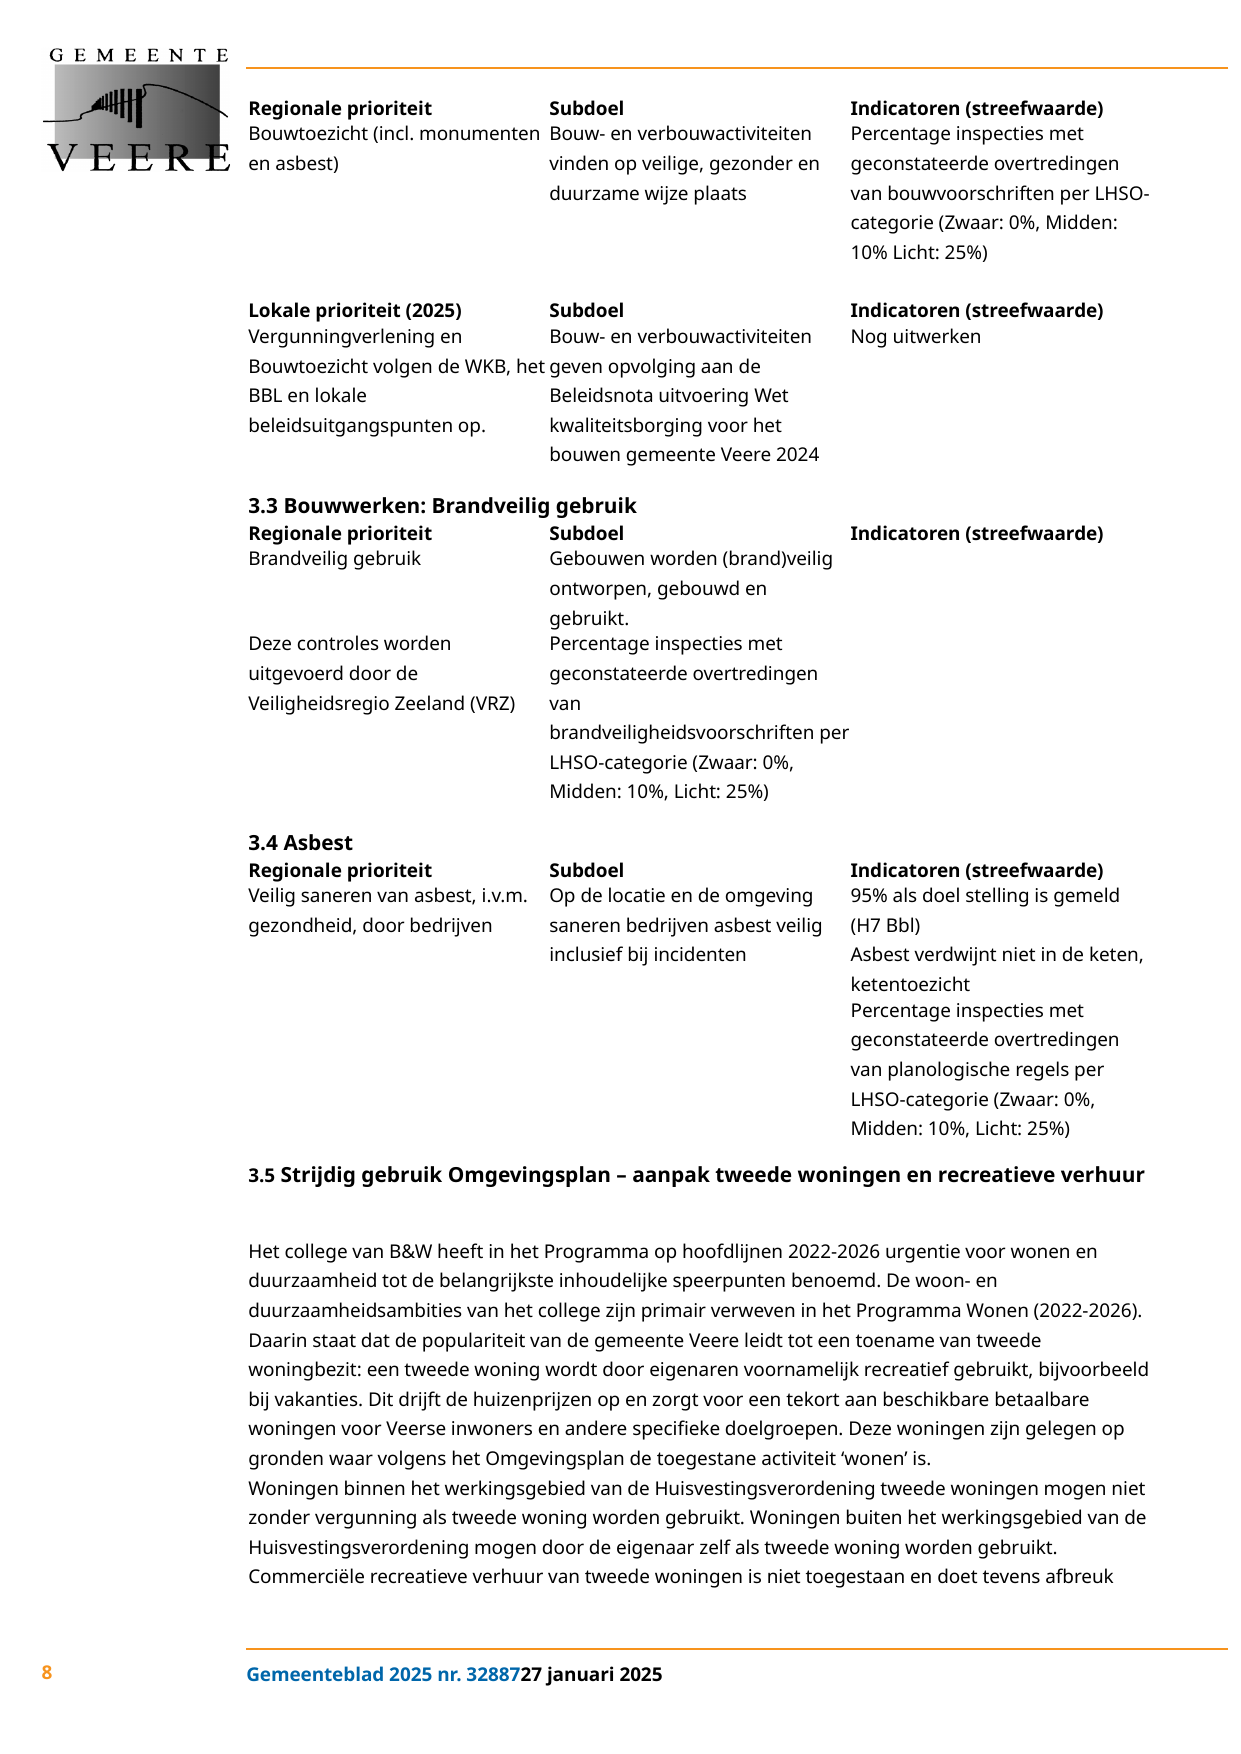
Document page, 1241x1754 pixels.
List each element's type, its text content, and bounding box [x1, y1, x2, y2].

table_header Subdoel [549, 95, 850, 121]
table_header Regionale prioriteit [248, 857, 549, 882]
table_header Lokale prioriteit (2025) [248, 298, 549, 323]
table_cell Percentage inspecties met geconstateerde overtredingen van planologische regels per LHSO-categorie (Zwaar: 0%, Midden: 10%, Licht: 25%) [850, 997, 1152, 1141]
table_header Indicatoren (streefwaarde) [850, 95, 1152, 121]
picture [41, 47, 231, 172]
table_cell Vergunningverlening en Bouwtoezicht volgen de WKB, het BBL en lokale beleidsuitgangspunten op. [248, 323, 549, 467]
table_cell Op de locatie en de omgeving saneren bedrijven asbest veilig inclusief bij incidenten [549, 883, 850, 997]
table_cell Bouwtoezicht (incl. monumenten en asbest) [248, 121, 549, 264]
table_cell [549, 997, 850, 1141]
table_cell 95% als doel stelling is gemeld (H7 Bbl) Asbest verdwijnt niet in de keten, ketentoezicht [850, 883, 1152, 997]
table_header Subdoel [549, 520, 850, 546]
table_cell [850, 631, 1152, 804]
text 3.3 Bouwwerken: Brandveilig gebruik [248, 491, 1152, 520]
table_cell [248, 997, 549, 1141]
text 3.4 Asbest [248, 828, 1152, 857]
table_cell [850, 546, 1152, 631]
table_cell Percentage inspecties met geconstateerde overtredingen van brandveiligheidsvoorschriften per LHSO-categorie (Zwaar: 0%, Midden: 10%, Licht: 25%) [549, 631, 850, 804]
table_header Regionale prioriteit [248, 520, 549, 546]
table_header Indicatoren (streefwaarde) [850, 520, 1152, 546]
table_cell Bouw- en verbouwactiviteiten geven opvolging aan de Beleidsnota uitvoering Wet kwaliteitsborging voor het bouwen gemeente Veere 2024 [549, 323, 850, 467]
table_header Regionale prioriteit [248, 95, 549, 121]
table_header Subdoel [549, 857, 850, 882]
table_header Subdoel [549, 298, 850, 323]
text 3.5 Strijdig gebruik Omgevingsplan – aanpak tweede woningen en recreatieve verhuur [248, 1160, 1152, 1189]
table_cell Brandveilig gebruik [248, 546, 549, 631]
table_header Indicatoren (streefwaarde) [850, 298, 1152, 323]
text Woningen binnen het werkingsgebied van de Huisvestingsverordening tweede woningen mogen niet zonder vergunning als tweede woning worden gebruikt. Woningen buiten het werkingsgebied van de Huisvestingsverordening mogen door de eigenaar zelf als tweede woning worden gebruikt. Commerciële recreatieve verhuur van tweede woningen is niet toegestaan en doet tevens afbreuk [248, 1475, 1152, 1589]
table_cell Deze controles worden uitgevoerd door de Veiligheidsregio Zeeland (VRZ) [248, 631, 549, 804]
text Het college van B&W heeft in het Programma op hoofdlijnen 2022-2026 urgentie voor wonen en duurzaamheid tot de belangrijkste inhoudelijke speerpunten benoemd. De woon- en duurzaamheidsambities van het college zijn primair verweven in het Programma Wonen (2022-2026). Daarin staat dat de populariteit van de gemeente Veere leidt tot een toename van tweede woningbezit: een tweede woning wordt door eigenaren voornamelijk recreatief gebruikt, bijvoorbeeld bij vakanties. Dit drijft de huizenprijzen op en zorgt voor een tekort aan beschikbare betaalbare woningen voor Veerse inwoners en andere specifieke doelgroepen. Deze woningen zijn gelegen op gronden waar volgens het Omgevingsplan de toegestane activiteit ‘wonen’ is. [248, 1238, 1152, 1471]
table_header Indicatoren (streefwaarde) [850, 857, 1152, 882]
table_cell Bouw- en verbouwactiviteiten vinden op veilige, gezonder en duurzame wijze plaats [549, 121, 850, 264]
table_cell Gebouwen worden (brand)veilig ontworpen, gebouwd en gebruikt. [549, 546, 850, 631]
table_cell Nog uitwerken [850, 323, 1152, 467]
table_cell Veilig saneren van asbest, i.v.m. gezondheid, door bedrijven [248, 883, 549, 997]
table_cell Percentage inspecties met geconstateerde overtredingen van bouwvoorschriften per LHSO-categorie (Zwaar: 0%, Midden: 10% Licht: 25%) [850, 121, 1152, 264]
